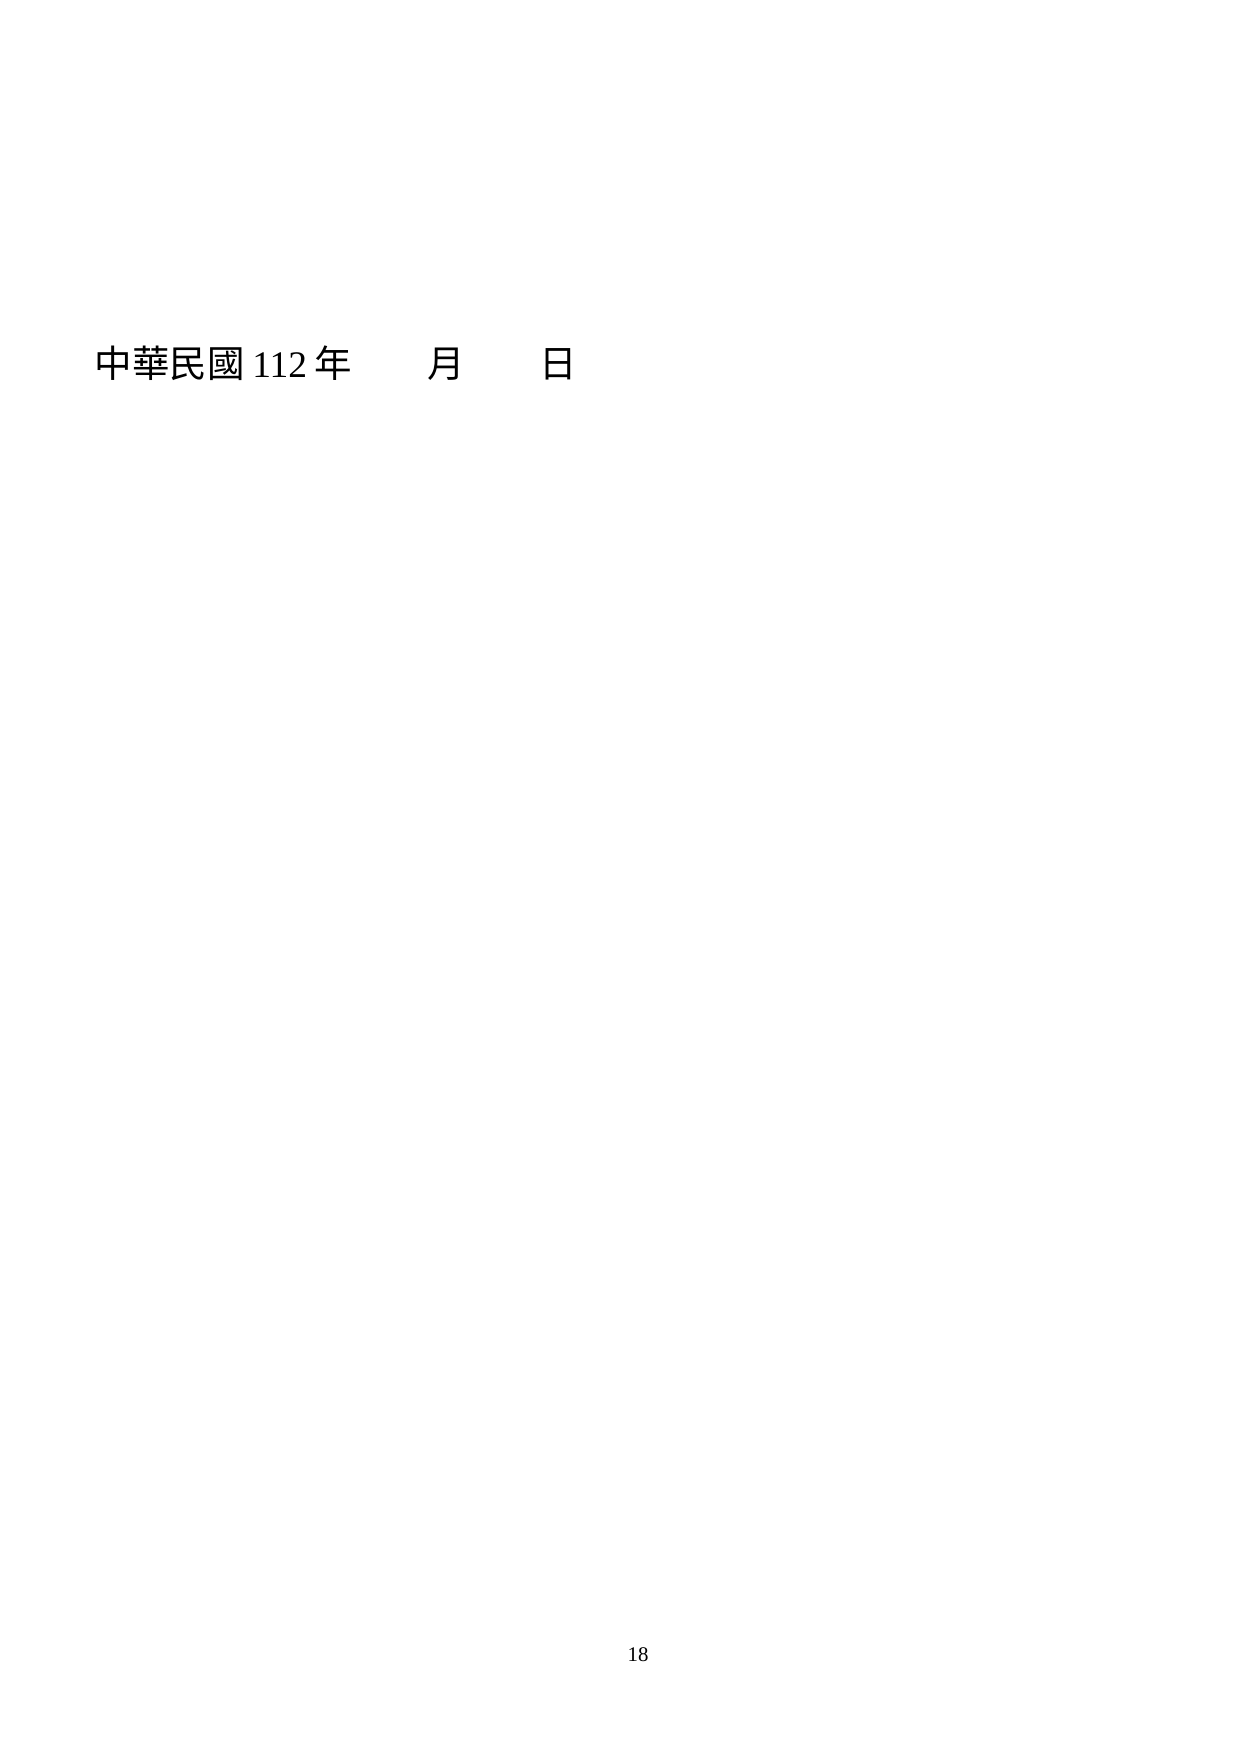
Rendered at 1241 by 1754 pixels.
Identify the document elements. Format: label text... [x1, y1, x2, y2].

text 中華民國112年 月 日 [94, 319, 1181, 382]
